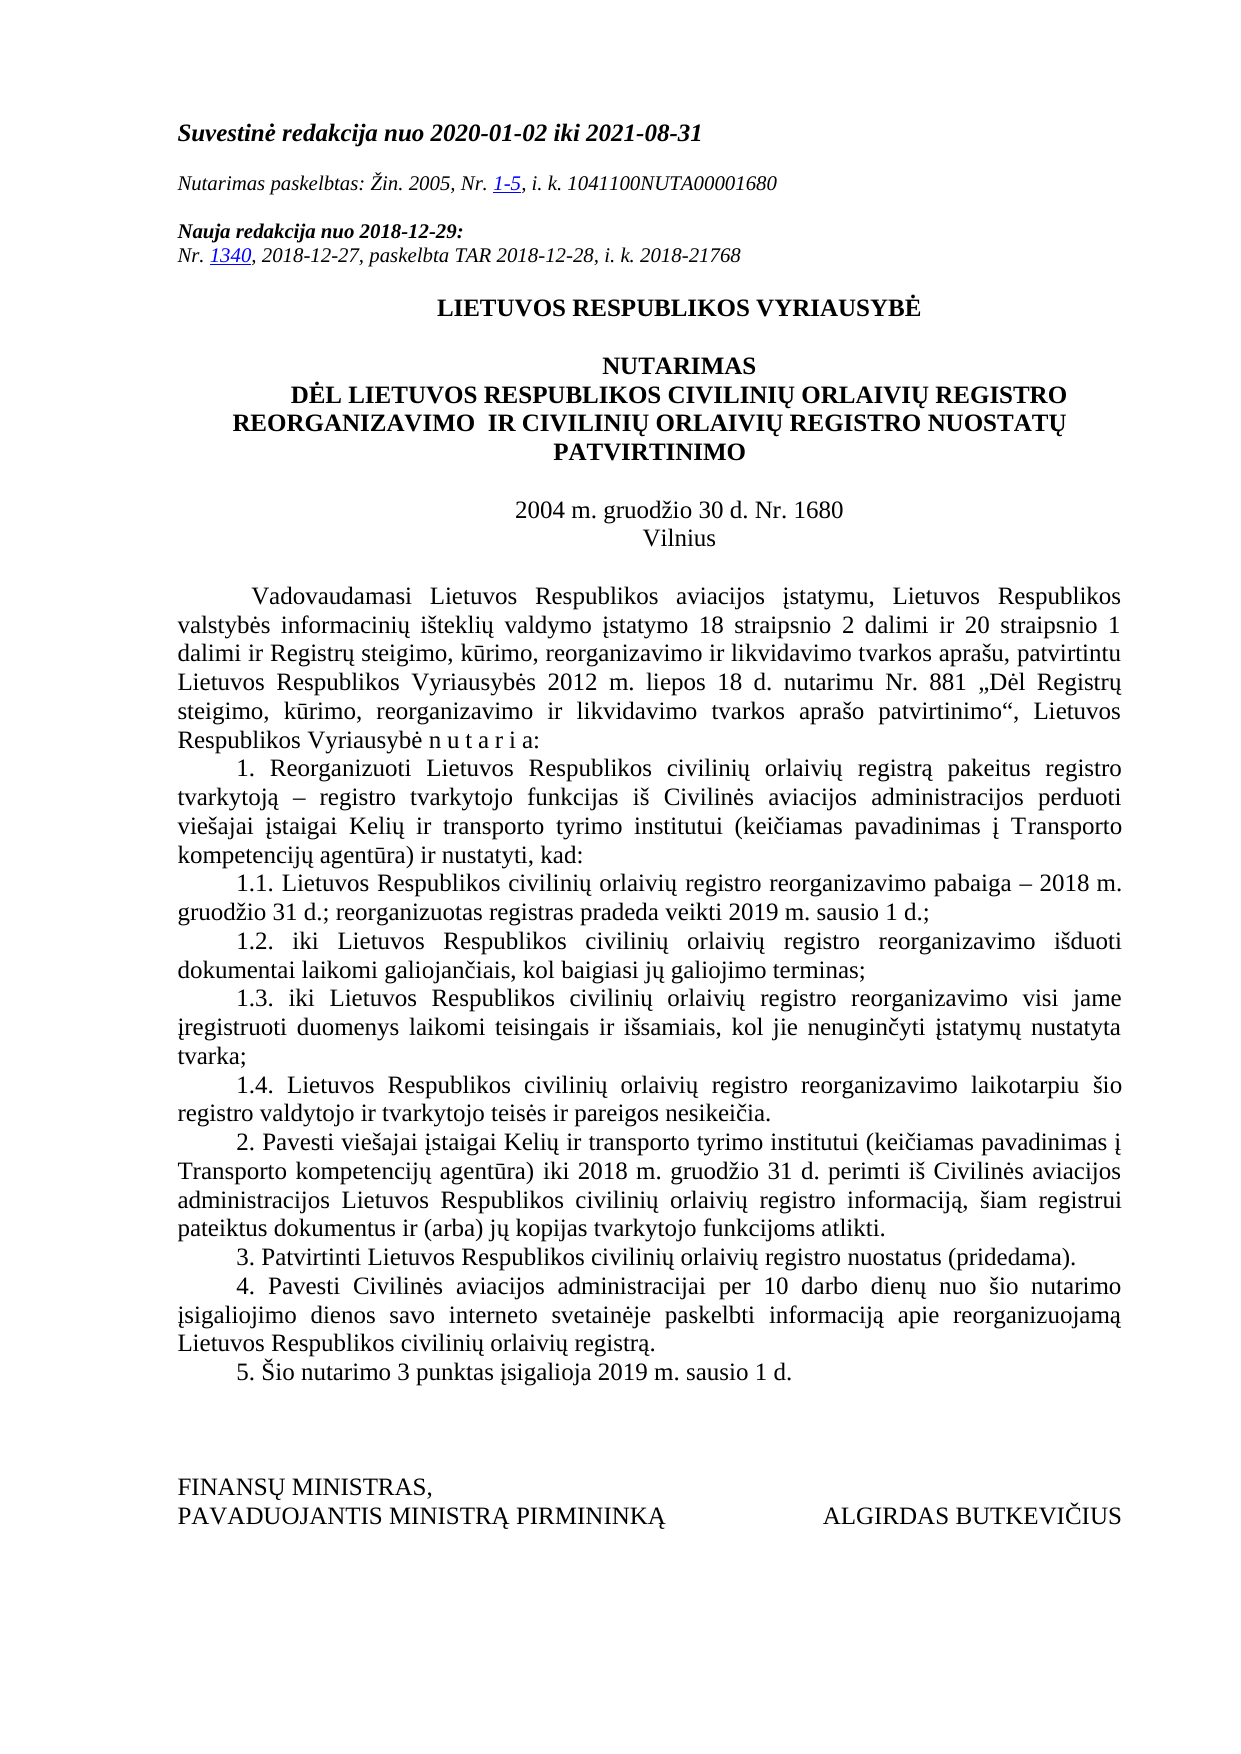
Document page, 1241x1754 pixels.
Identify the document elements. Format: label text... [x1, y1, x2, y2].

text 1.3. iki Lietuvos Respublikos civilinių orlaivių registro reorganizavimo visi jame įregistruoti duomenys laikomi teisingais ir išsamiais, kol jie nenuginčyti įstatymų nustatyta tvarka; [177, 983, 1122, 1070]
text Nauja redakcija nuo 2018-12-29: [177, 219, 1122, 243]
text FINANSŲ MINISTRAS, [177, 1472, 1122, 1501]
text PAVADUOJANTIS MINISTRĄ PIRMININKĄ ALGIRDAS BUTKEVIČIUS [177, 1501, 1122, 1530]
text 2004 m. gruodžio 30 d. Nr. 1680 [177, 495, 1122, 523]
text Nr. 1340, 2018-12-27, paskelbta TAR 2018-12-28, i. k. 2018-21768 [177, 243, 1122, 267]
text 5. Šio nutarimo 3 punktas įsigalioja 2019 m. sausio 1 d. [177, 1357, 1122, 1386]
text 1.1. Lietuvos Respublikos civilinių orlaivių registro reorganizavimo pabaiga – 2018 m. gruodžio 31 d.; reorganizuotas registras pradeda veikti 2019 m. sausio 1 d.; [177, 868, 1122, 926]
text Vadovaudamasi Lietuvos Respublikos aviacijos įstatymu, Lietuvos Respublikos valstybės informacinių išteklių valdymo įstatymo 18 straipsnio 2 dalimi ir 20 straipsnio 1 dalimi ir Registrų steigimo, kūrimo, reorganizavimo ir likvidavimo tvarkos aprašu, patvirtintu Lietuvos Respublikos Vyriausybės 2012 m. liepos 18 d. nutarimu Nr. 881 „Dėl Registrų steigimo, kūrimo, reorganizavimo ir likvidavimo tvarkos aprašo patvirtinimo“, Lietuvos Respublikos Vyriausybė nutaria: [177, 581, 1122, 753]
text 4. Pavesti Civilinės aviacijos administracijai per 10 darbo dienų nuo šio nutarimo įsigaliojimo dienos savo interneto svetainėje paskelbti informaciją apie reorganizuojamą Lietuvos Respublikos civilinių orlaivių registrą. [177, 1271, 1122, 1357]
text Vilnius [177, 523, 1122, 552]
text DĖL LIETUVOS RESPUBLIKOS CIVILINIŲ ORLAIVIŲ REGISTRO REORGANIZAVIMO IR CIVILINIŲ ORLAIVIŲ REGISTRO NUOSTATŲ PATVIRTINIMO [177, 380, 1122, 466]
text 1. Reorganizuoti Lietuvos Respublikos civilinių orlaivių registrą pakeitus registro tvarkytoją – registro tvarkytojo funkcijas iš Civilinės aviacijos administracijos perduoti viešajai įstaigai Kelių ir transporto tyrimo institutui (keičiamas pavadinimas į Transporto kompetencijų agentūra) ir nustatyti, kad: [177, 753, 1122, 868]
text NUTARIMAS [177, 351, 1122, 380]
text Suvestinė redakcija nuo 2020-01-02 iki 2021-08-31 [177, 118, 1122, 147]
text 1.2. iki Lietuvos Respublikos civilinių orlaivių registro reorganizavimo išduoti dokumentai laikomi galiojančiais, kol baigiasi jų galiojimo terminas; [177, 926, 1122, 983]
text 3. Patvirtinti Lietuvos Respublikos civilinių orlaivių registro nuostatus (pridedama). [177, 1242, 1122, 1271]
text LIETUVOS RESPUBLIKOS VYRIAUSYBĖ [177, 293, 1122, 322]
text 1.4. Lietuvos Respublikos civilinių orlaivių registro reorganizavimo laikotarpiu šio registro valdytojo ir tvarkytojo teisės ir pareigos nesikeičia. [177, 1070, 1122, 1127]
text Nutarimas paskelbtas: Žin. 2005, Nr. 1-5, i. k. 1041100NUTA00001680 [177, 171, 1122, 195]
text 2. Pavesti viešajai įstaigai Kelių ir transporto tyrimo institutui (keičiamas pavadinimas į Transporto kompetencijų agentūra) iki 2018 m. gruodžio 31 d. perimti iš Civilinės aviacijos administracijos Lietuvos Respublikos civilinių orlaivių registro informaciją, šiam registrui pateiktus dokumentus ir (arba) jų kopijas tvarkytojo funkcijoms atlikti. [177, 1127, 1122, 1242]
